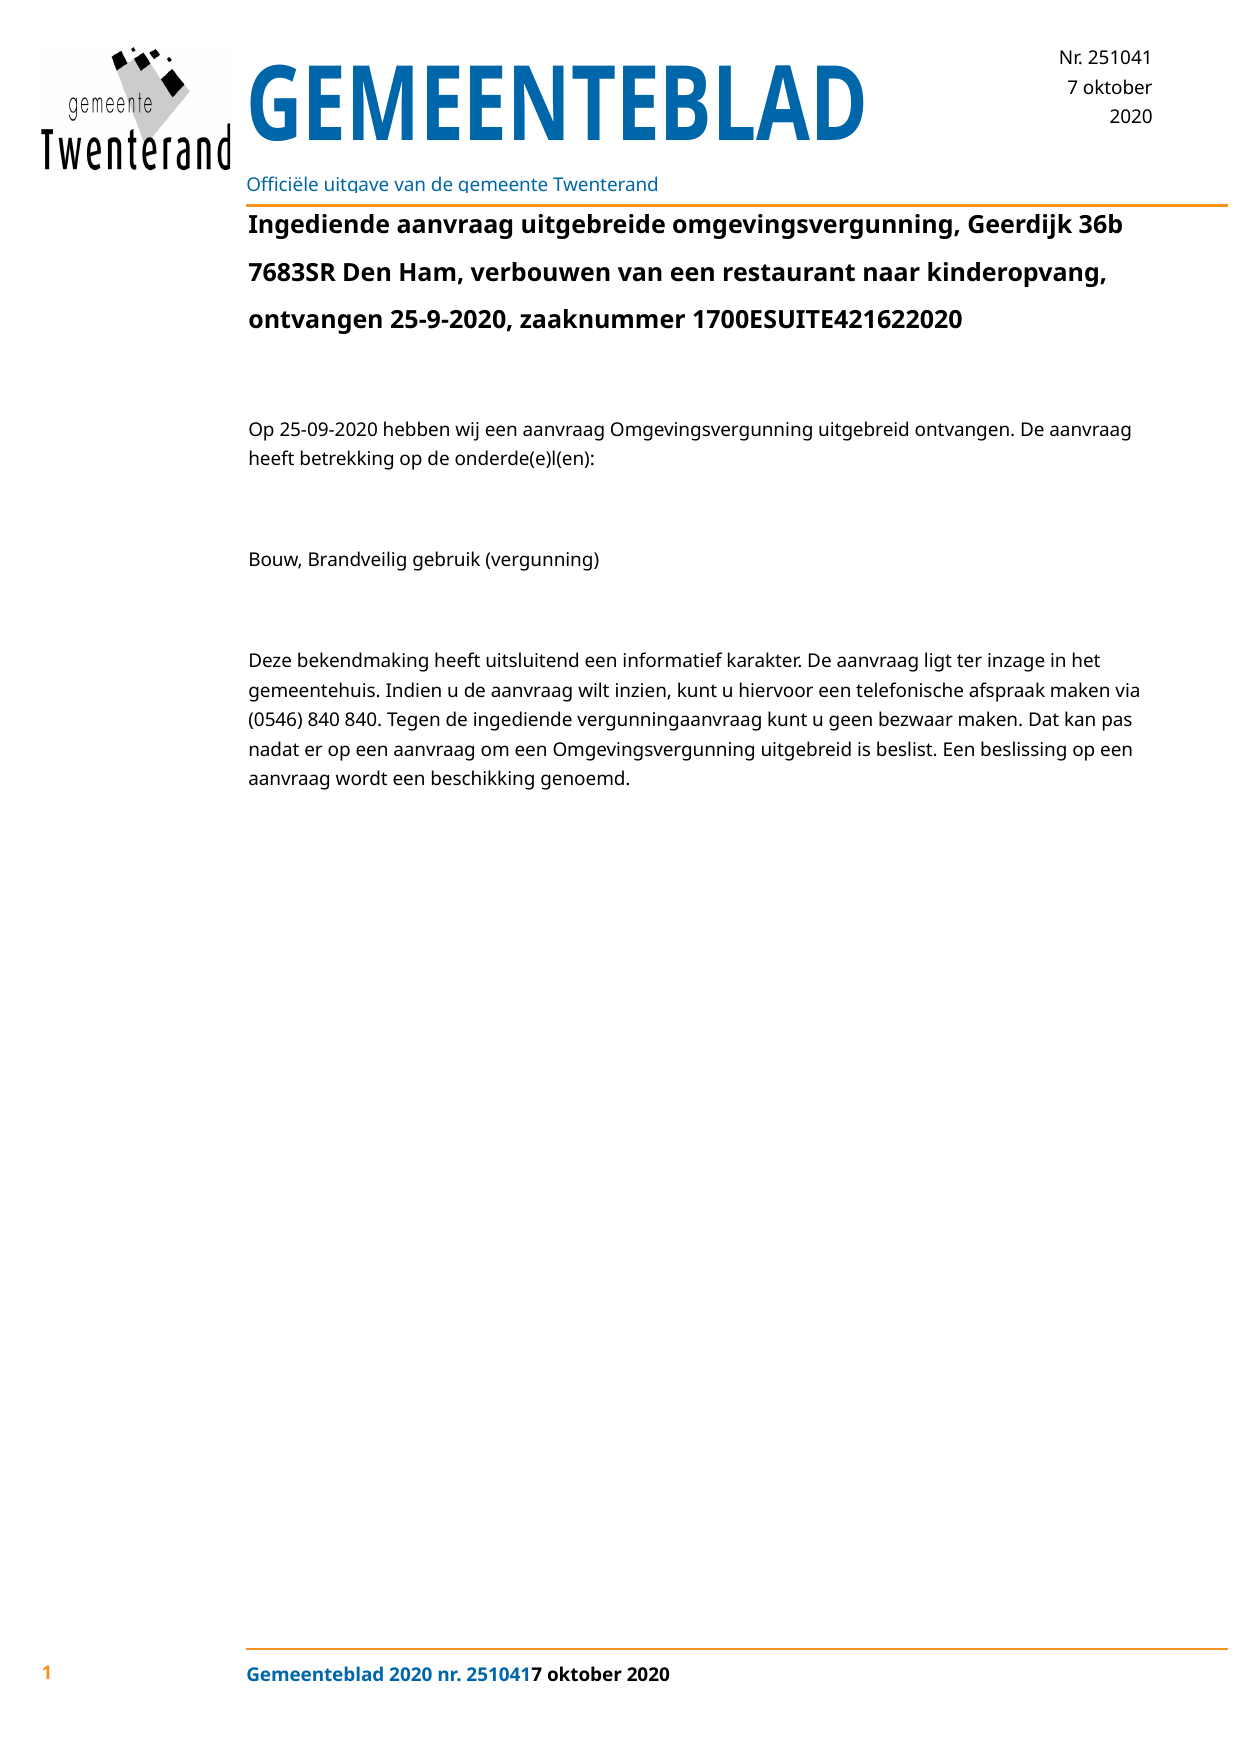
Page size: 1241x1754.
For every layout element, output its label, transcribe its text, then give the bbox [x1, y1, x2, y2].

picture [41, 47, 231, 172]
text Bouw, Brandveilig gebruik (vergunning) [248, 546, 1152, 572]
text Ingediende aanvraag uitgebreide omgevingsvergunning, Geerdijk 36b 7683SR Den Ham, verbouwen van een restaurant naar kinderopvang, ontvangen 25-9-2020, zaaknummer 1700ESUITE421622020 [248, 207, 1152, 336]
text Op 25-09-2020 hebben wij een aanvraag Omgevingsvergunning uitgebreid ontvangen. De aanvraag heeft betrekking op de onderde(e)l(en): [248, 416, 1152, 471]
text Deze bekendmaking heeft uitsluitend een informatief karakter. De aanvraag ligt ter inzage in het gemeentehuis. Indien u de aanvraag wilt inzien, kunt u hiervoor een telefonische afspraak maken via (0546) 840 840. Tegen de ingediende vergunningaanvraag kunt u geen bezwaar maken. Dat kan pas nadat er op een aanvraag om een Omgevingsvergunning uitgebreid is beslist. Een beslissing op een aanvraag wordt een beschikking genoemd. [248, 647, 1152, 791]
